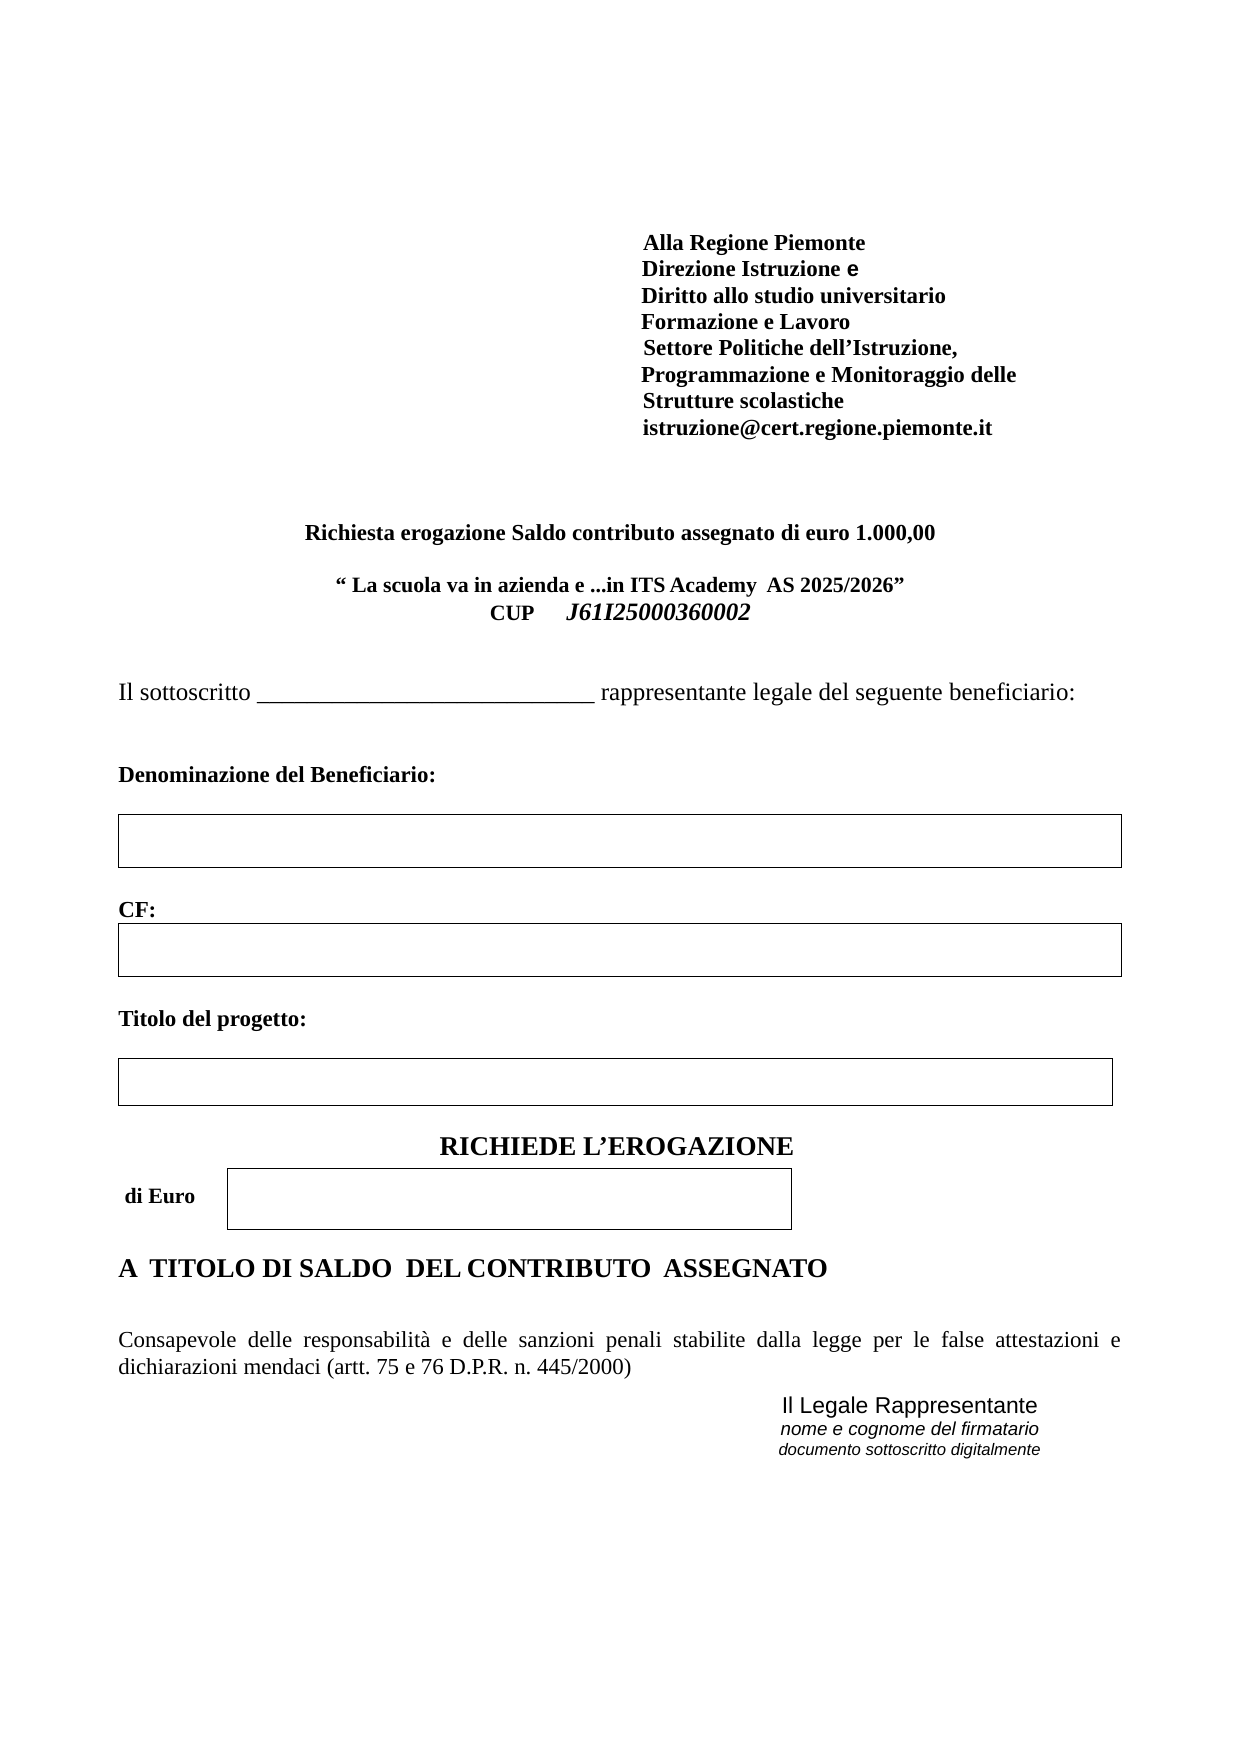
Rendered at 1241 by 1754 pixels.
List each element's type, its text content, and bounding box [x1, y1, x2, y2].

text documento sottoscritto digitalmente [697, 1439, 1122, 1459]
text Alla Regione Piemonte [118, 229, 1122, 255]
text CUP J61I25000360002 [118, 597, 1122, 626]
text Titolo del progetto: [118, 1005, 1122, 1032]
text Consapevole delle responsabilità e delle sanzioni penali stabilite dalla legge per le false attestazioni e dichiarazioni mendaci (artt. 75 e 76 D.P.R. n. 445/2000) [118, 1326, 1122, 1379]
text Il sottoscritto ___________________________ rappresentante legale del seguente beneficiario: [118, 677, 1122, 706]
text “ La scuola va in azienda e ...in ITS Academy AS 2025/2026” [118, 572, 1122, 597]
text Diritto allo studio universitario [118, 282, 1122, 308]
text Direzione Istruzione e [118, 255, 1122, 282]
text Richiesta erogazione Saldo contributo assegnato di euro 1.000,00 [118, 519, 1122, 545]
text [792, 1181, 1122, 1209]
text Settore Politiche dell’Istruzione, Programmazione e Monitoraggio delle Strutture scolastiche istruzione@cert.regione.piemonte.it [118, 334, 1122, 440]
text di Euro [118, 1181, 227, 1209]
text RICHIEDE L’EROGAZIONE [118, 1130, 1122, 1161]
text A TITOLO DI SALDO DEL CONTRIBUTO ASSEGNATO [118, 1252, 1122, 1283]
text Denominazione del Beneficiario: [118, 761, 1122, 787]
text Formazione e Lavoro [118, 308, 1122, 334]
text CF: [118, 896, 1122, 923]
text Il Legale Rappresentante nome e cognome del firmatario [697, 1392, 1122, 1439]
